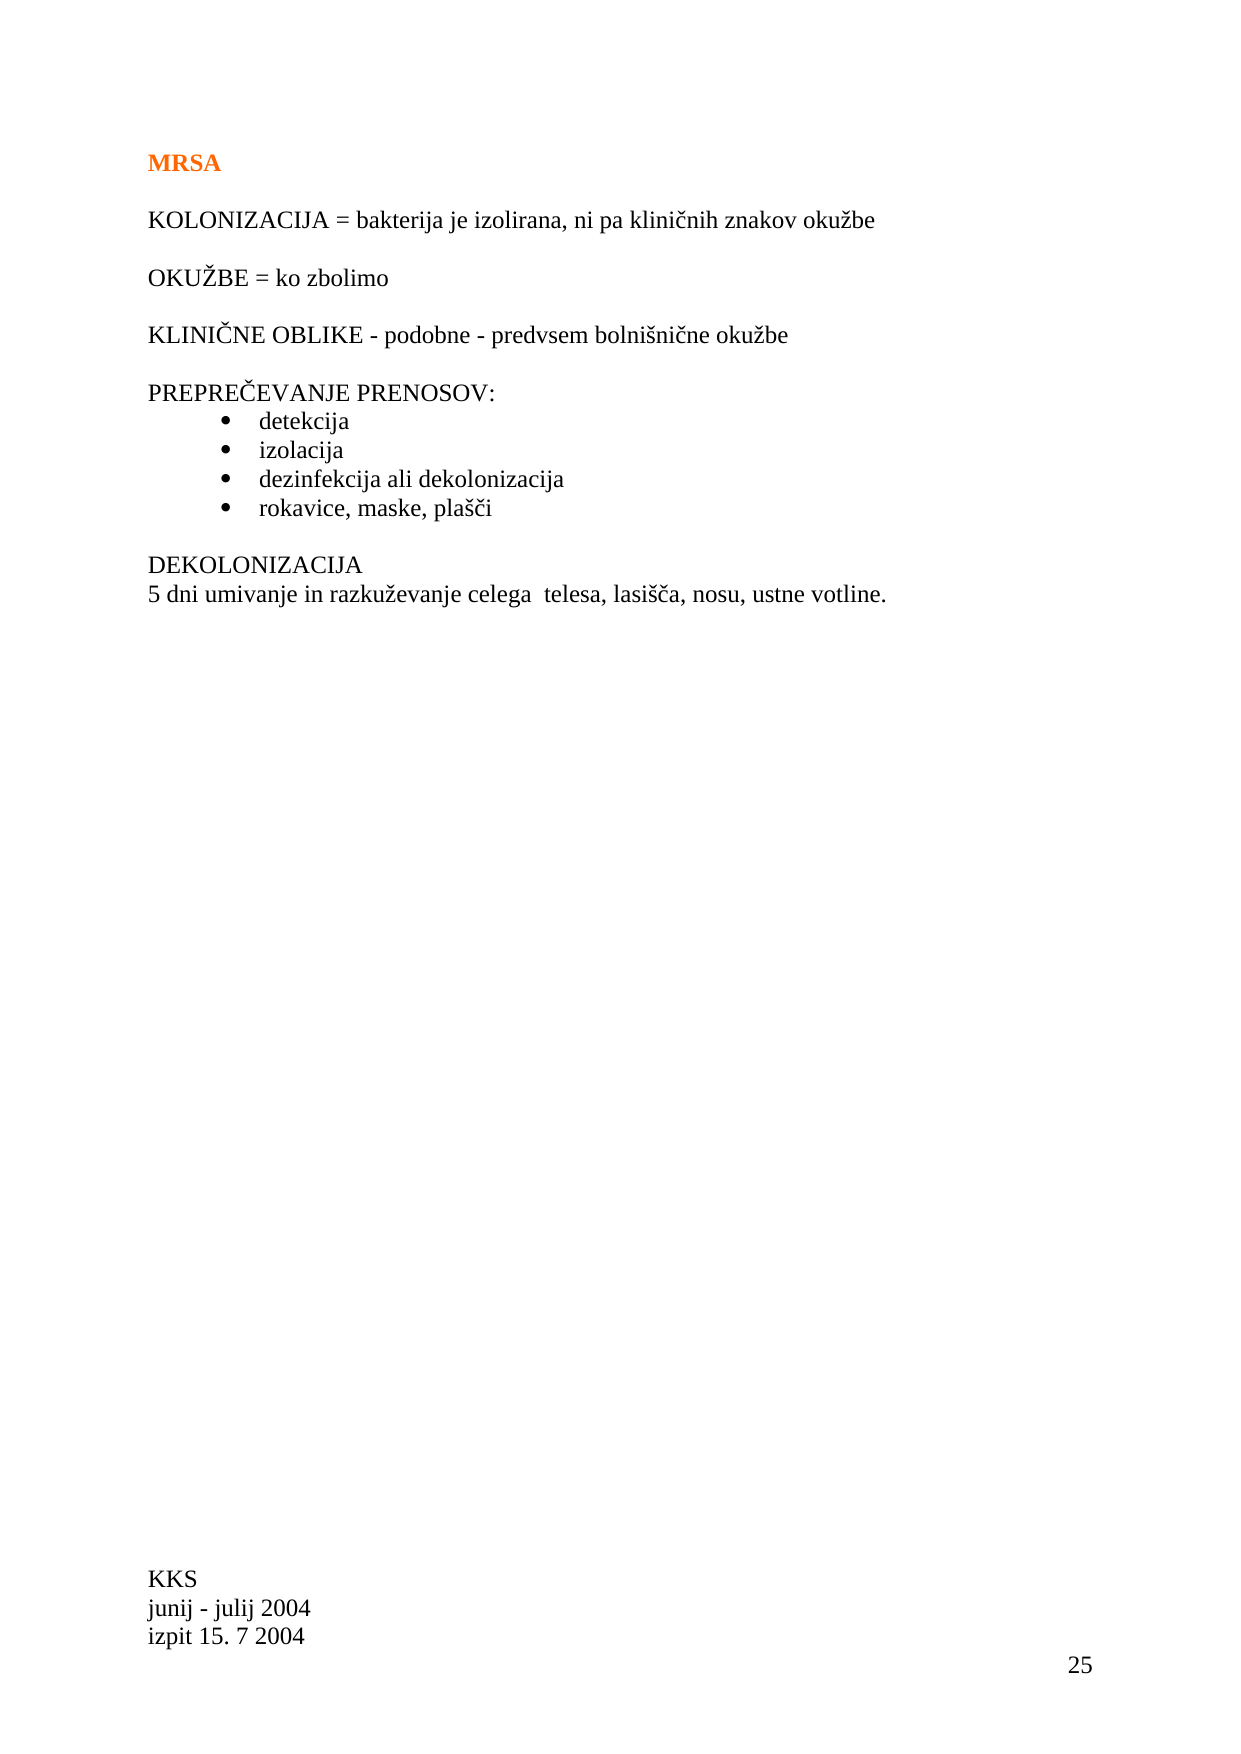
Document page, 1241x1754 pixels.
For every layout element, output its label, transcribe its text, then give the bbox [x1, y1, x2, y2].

list dezinfekcija ali dekolonizacija [221, 464, 1093, 493]
text PREPREČEVANJE PRENOSOV: [148, 378, 1093, 406]
list detekcija [221, 406, 1093, 435]
text DEKOLONIZACIJA [148, 550, 1093, 579]
text OKUŽBE = ko zbolimo [148, 263, 1093, 291]
text KLINIČNE OBLIKE - podobne - predvsem bolnišnične okužbe [148, 320, 1093, 349]
list izolacija [221, 435, 1093, 464]
text KOLONIZACIJA = bakterija je izolirana, ni pa kliničnih znakov okužbe [148, 205, 1093, 234]
list rokavice, maske, plašči [221, 493, 1093, 521]
text 5 dni umivanje in razkuževanje celega telesa, lasišča, nosu, ustne votline. [148, 579, 1093, 608]
text MRSA [148, 148, 1093, 176]
